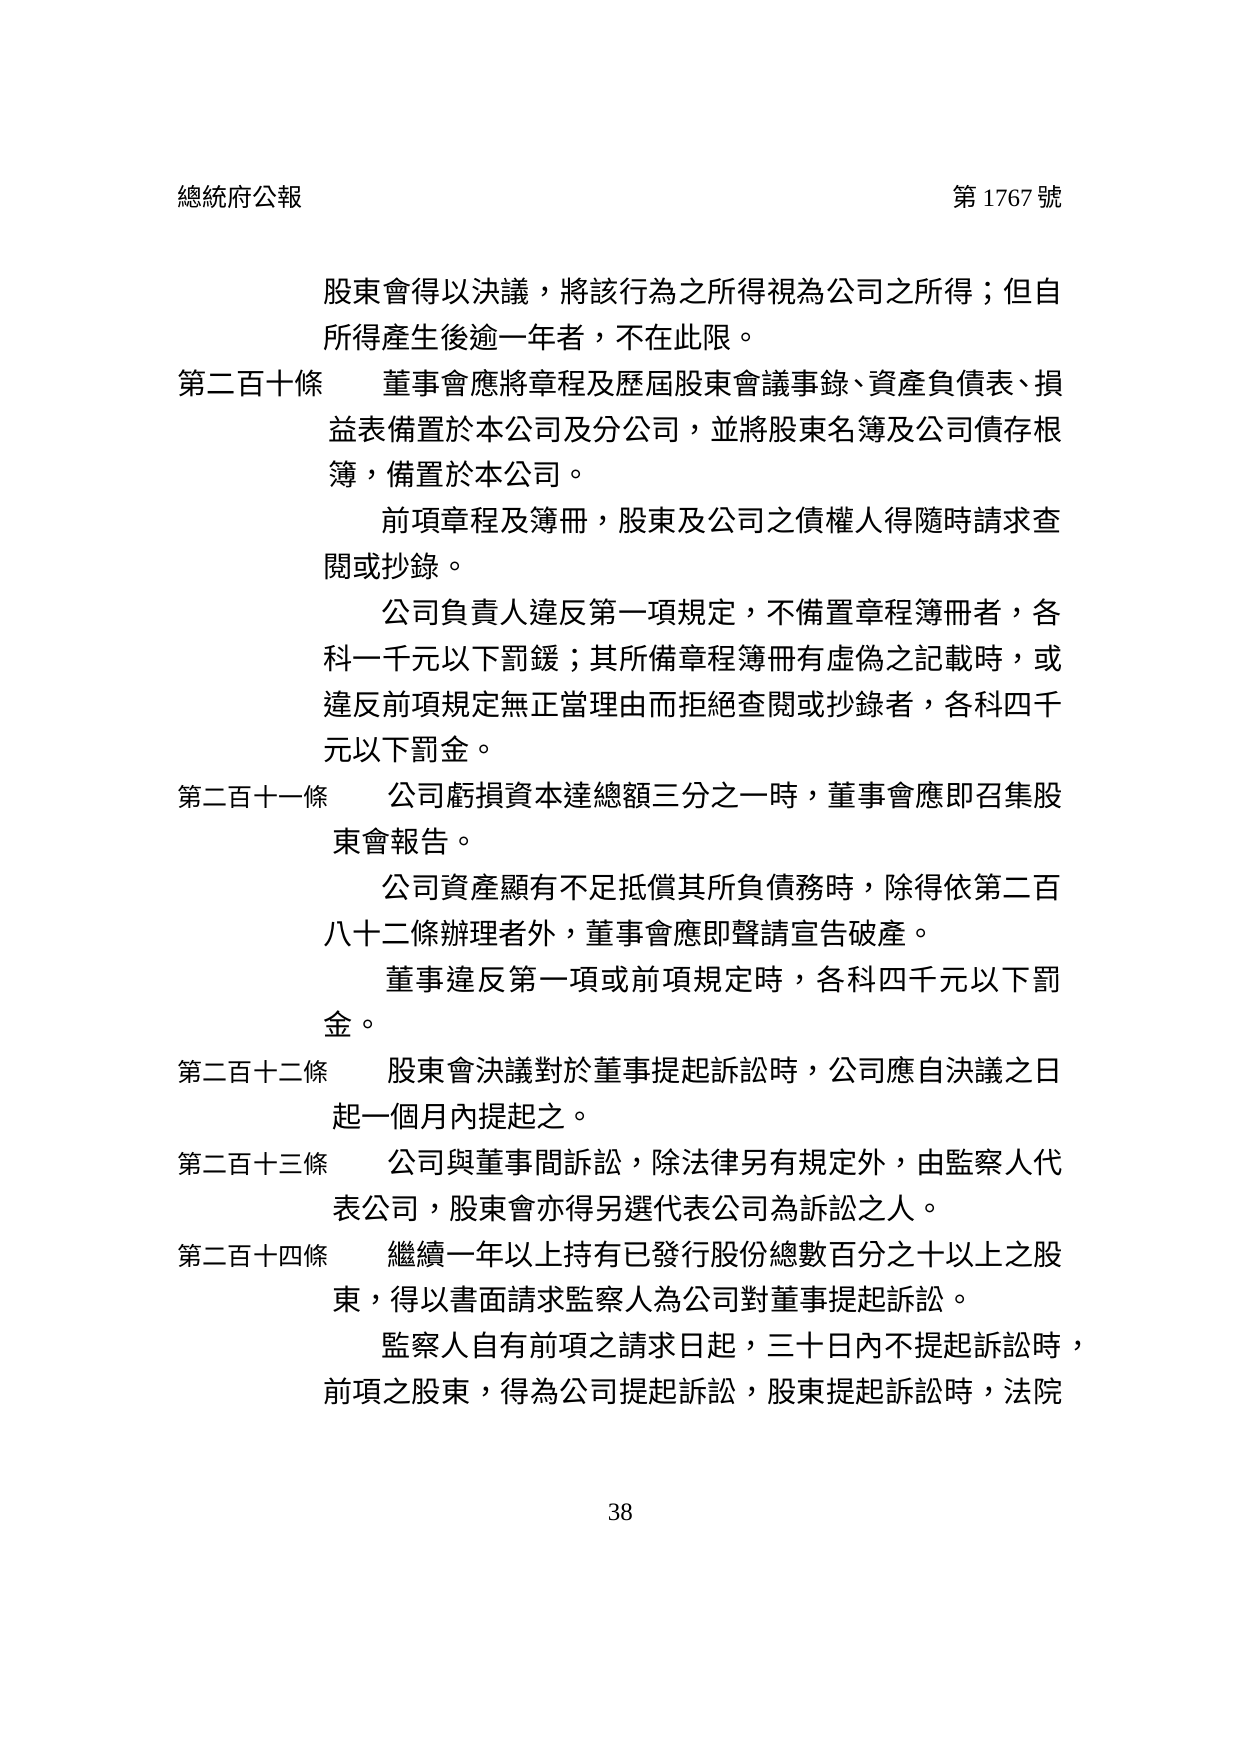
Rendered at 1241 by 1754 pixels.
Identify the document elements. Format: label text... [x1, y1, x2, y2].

text 第二百十一條 公司虧損資本達總額三分之一時，董事會應即召集股東會報告。 [177, 770, 1063, 862]
text 第二百十二條 股東會決議對於董事提起訴訟時，公司應自決議之日起一個月內提起之。 [177, 1045, 1063, 1137]
text 第二百十條 董事會應將章程及歷屆股東會議事錄、資產負債表、損益表備置於本公司及分公司，並將股東名簿及公司債存根簿，備置於本公司。 [177, 357, 1063, 495]
text 第二百十四條 繼續一年以上持有已發行股份總數百分之十以上之股東，得以書面請求監察人為公司對董事提起訴訟。 [177, 1228, 1063, 1320]
text 前項章程及簿冊，股東及公司之債權人得隨時請求查閱或抄錄。 [323, 495, 1063, 587]
text 監察人自有前項之請求日起，三十日內不提起訴訟時，前項之股東，得為公司提起訴訟，股東提起訴訟時，法院因被告之聲請，得命起訴之股東，提供相當擔保，如因敗訴，致公司受有損害時，起訴之股東，對於公司負賠償之責。 [323, 1320, 1063, 1412]
text 公司負責人違反第一項規定，不備置章程簿冊者，各科一千元以下罰鍰；其所備章程簿冊有虛偽之記載時，或違反前項規定無正當理由而拒絕查閱或抄錄者，各科四千元以下罰金。 [323, 587, 1063, 770]
text 股東會得以決議，將該行為之所得視為公司之所得；但自所得產生後逾一年者，不在此限。 [323, 266, 1063, 357]
text 董事違反第一項或前項規定時，各科四千元以下罰金。 [323, 953, 1063, 1045]
text 公司資產顯有不足抵償其所負債務時，除得依第二百八十二條辦理者外，董事會應即聲請宣告破產。 [323, 862, 1063, 953]
text 第二百十三條 公司與董事間訴訟，除法律另有規定外，由監察人代表公司，股東會亦得另選代表公司為訴訟之人。 [177, 1137, 1063, 1228]
